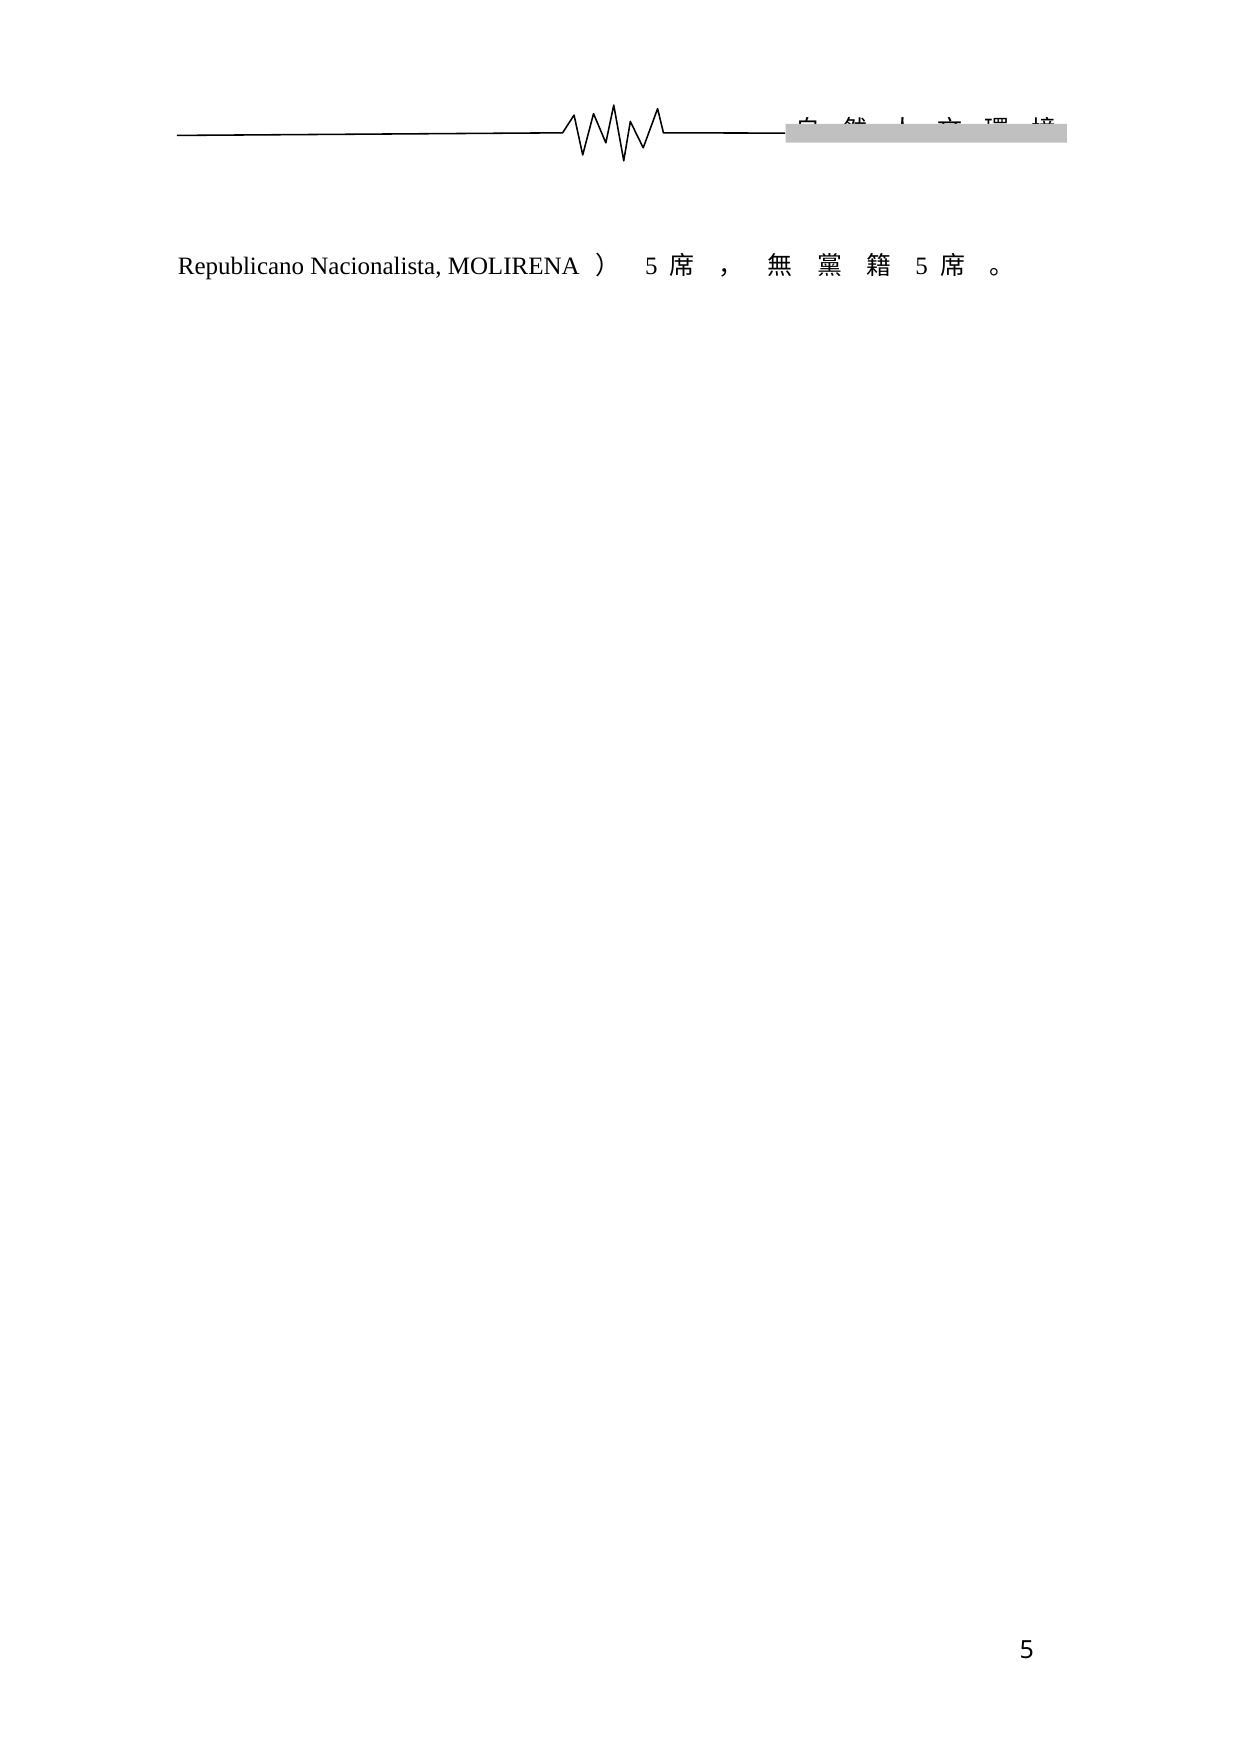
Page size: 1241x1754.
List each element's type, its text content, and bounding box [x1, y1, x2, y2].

text 國會方面，民主革命黨（PRD）取得35席，民主變革黨（Cambio Democrático, CD）獲18席，前執政黨巴拿馬人黨（Panameñista，PP）則僅獲8席，另國家共和自由黨（Movimiento Liberal Republicano Nacionalista, MOLIRENA）5席，無黨籍5席。 [178, 237, 1063, 291]
